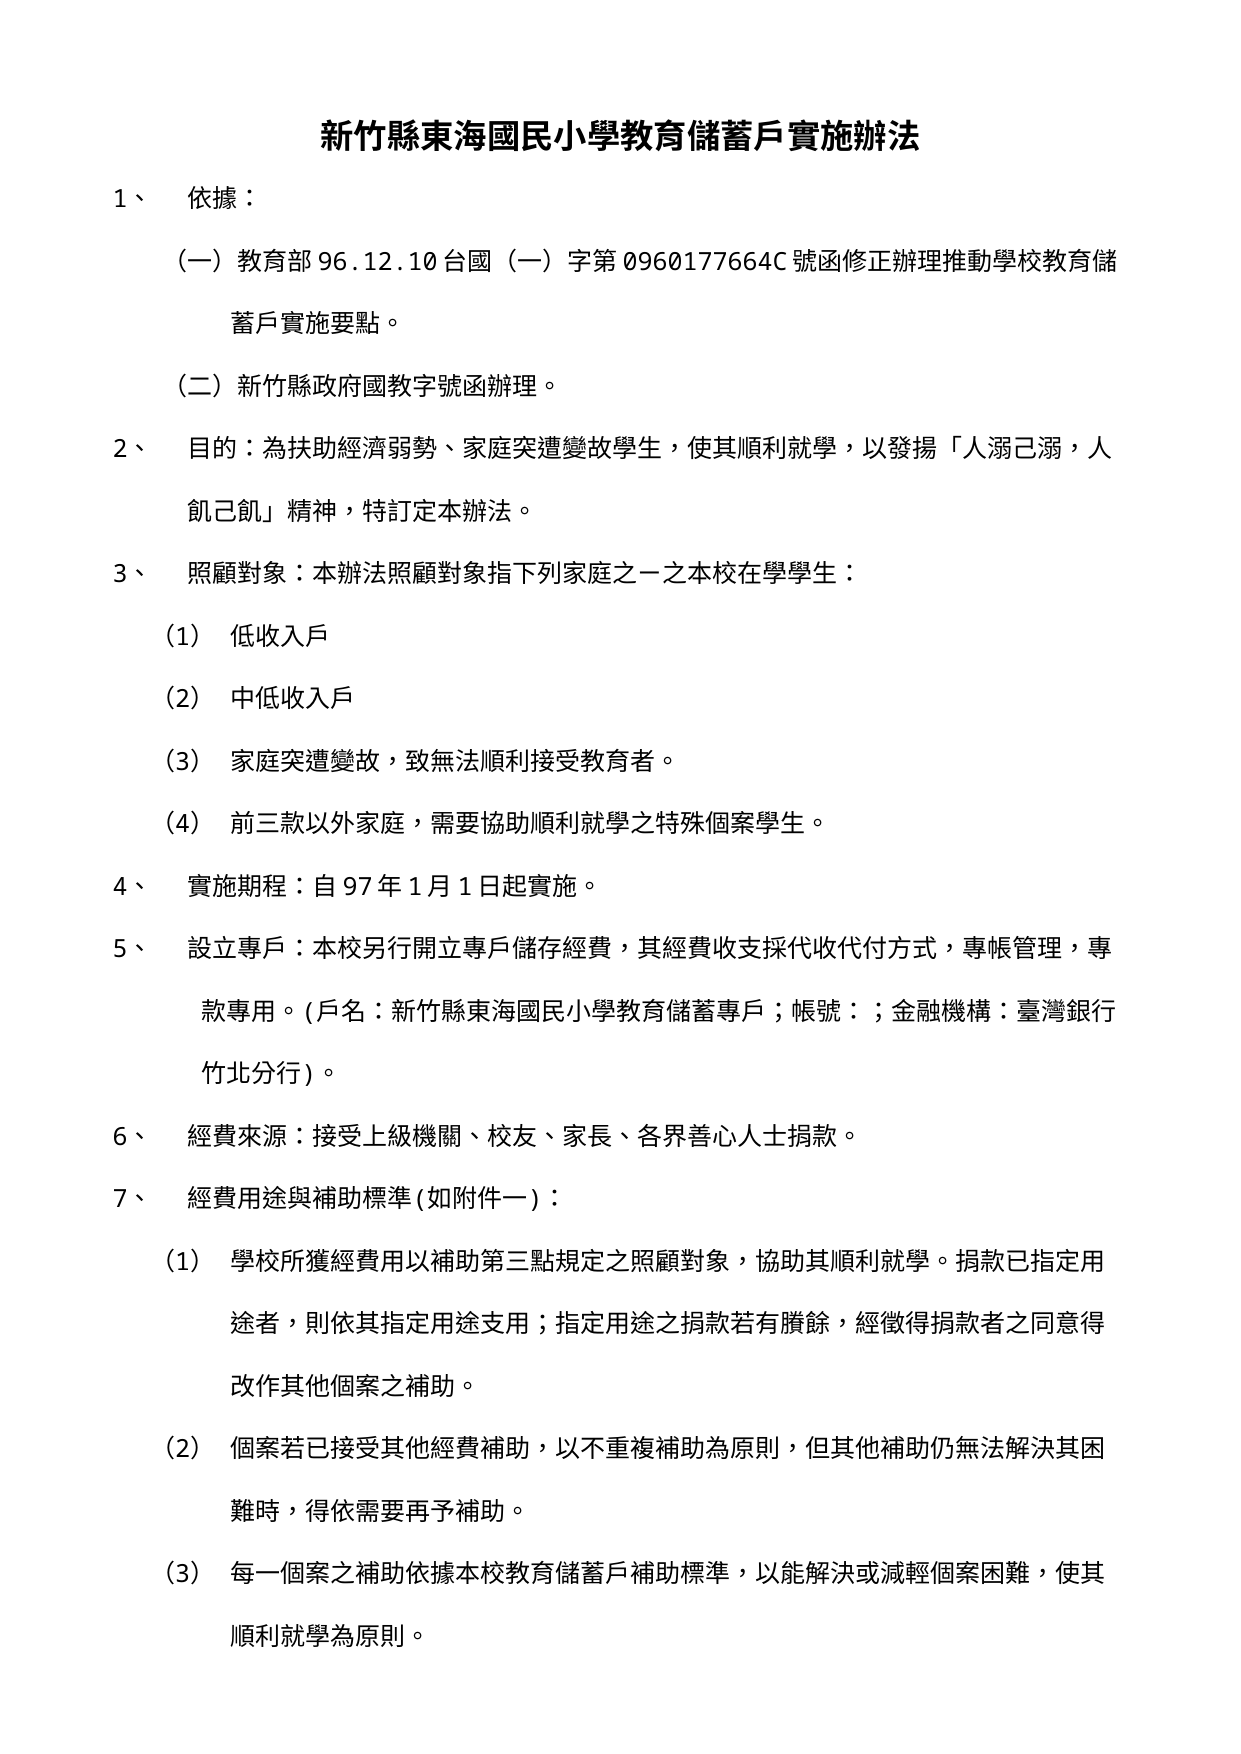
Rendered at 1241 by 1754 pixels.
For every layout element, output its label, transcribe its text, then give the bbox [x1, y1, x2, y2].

list 低收入戶 [150, 593, 1128, 655]
list 設立專戶：本校另行開立專戶儲存經費，其經費收支採代收代付方式，專帳管理，專款專用。(戶名：新竹縣東海國民小學教育儲蓄專戶；帳號：；金融機構：臺灣銀行竹北分行)。 [112, 905, 1128, 1093]
list 經費用途與補助標準(如附件一)： [112, 1155, 1128, 1218]
list 學校所獲經費用以補助第三點規定之照顧對象，協助其順利就學。捐款已指定用途者，則依其指定用途支用；指定用途之捐款若有賸餘，經徵得捐款者之同意得改作其他個案之補助。 [150, 1218, 1128, 1405]
list 每一個案之補助依據本校教育儲蓄戶補助標準，以能解決或減輕個案困難，使其順利就學為原則。 [150, 1530, 1128, 1655]
text 新竹縣東海國民小學教育儲蓄戶實施辦法 [112, 93, 1128, 155]
list 照顧對象：本辦法照顧對象指下列家庭之ㄧ之本校在學學生： [112, 530, 1128, 593]
list 前三款以外家庭，需要協助順利就學之特殊個案學生。 [150, 780, 1128, 843]
list 個案若已接受其他經費補助，以不重複補助為原則，但其他補助仍無法解決其困難時，得依需要再予補助。 [150, 1405, 1128, 1530]
list 依據： [112, 155, 1128, 218]
list 中低收入戶 [150, 655, 1128, 718]
text （一）教育部96.12.10台國（一）字第0960177664C號函修正辦理推動學校教育儲蓄戶實施要點。 [162, 218, 1128, 343]
list 實施期程：自97年1月1日起實施。 [112, 843, 1128, 905]
list 家庭突遭變故，致無法順利接受教育者。 [150, 718, 1128, 780]
text （二）新竹縣政府國教字號函辦理。 [112, 343, 1128, 405]
list 目的：為扶助經濟弱勢、家庭突遭變故學生，使其順利就學，以發揚「人溺己溺，人飢己飢」精神，特訂定本辦法。 [112, 405, 1128, 530]
list 經費來源：接受上級機關、校友、家長、各界善心人士捐款。 [112, 1093, 1128, 1155]
